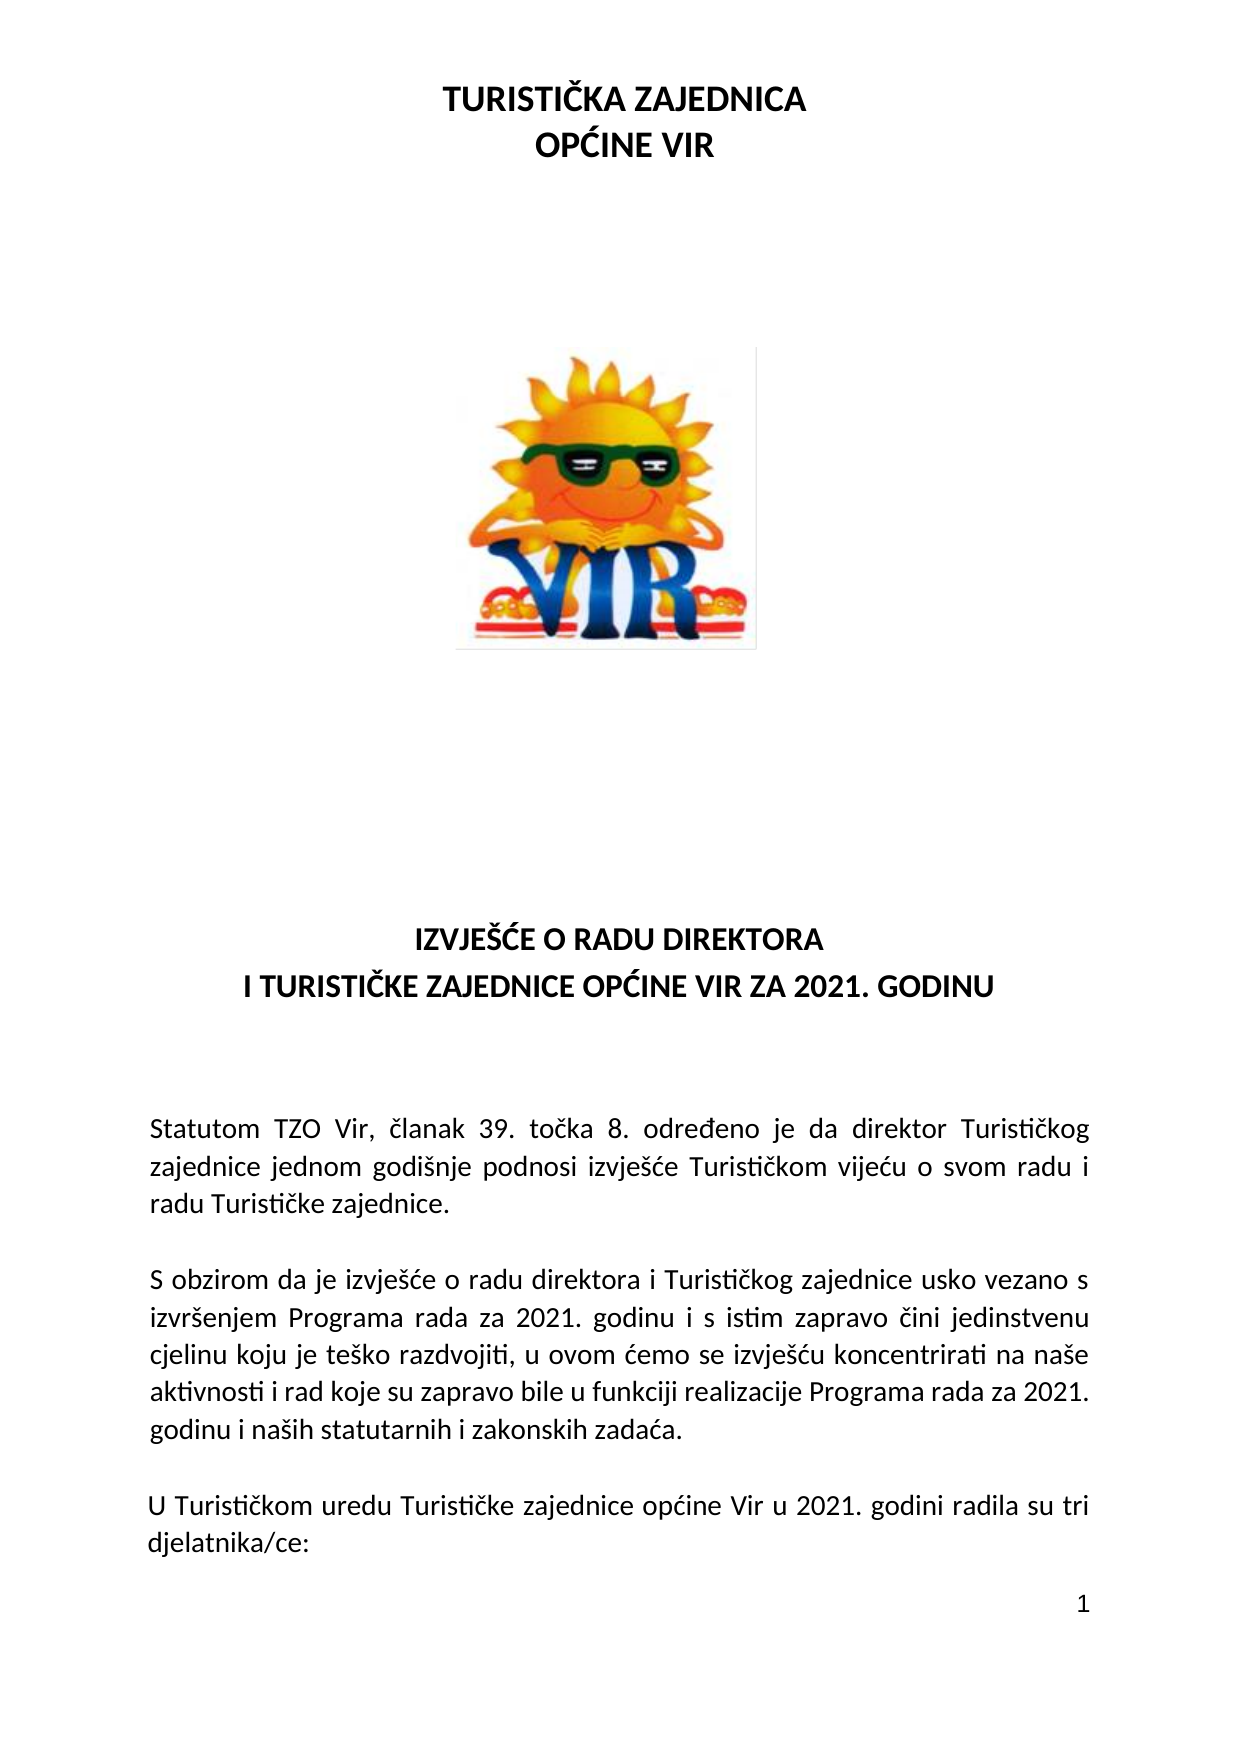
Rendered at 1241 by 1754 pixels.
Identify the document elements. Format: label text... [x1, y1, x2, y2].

text S obzirom da je izvješće o radu direktora i Turističkog zajednice usko vezano s izvršenjem Programa rada za 2021. godinu i s istim zapravo čini jedinstvenu cjelinu koju je teško razdvojiti, u ovom ćemo se izvješću koncentrirati na naše aktivnosti i rad koje su zapravo bile u funkciji realizacije Programa rada za 2021. godinu i naših statutarnih i zakonskih zadaća. [149, 1261, 1091, 1446]
text OPĆINE VIR [351, 121, 898, 167]
text I TURISTIČKE ZAJEDNICE OPĆINE VIR ZA 2021. GODINU [147, 965, 1091, 1005]
text Statutom TZO Vir, članak 39. točka 8. određeno je da direktor Turističkog zajednice jednom godišnje podnosi izvješće Turističkom vijeću o svom radu i radu Turističke zajednice. [149, 1111, 1091, 1221]
text U Turističkom uredu Turističke zajednice općine Vir u 2021. godini radila su tri djelatnika/ce: [147, 1487, 1091, 1560]
text TURISTIČKA ZAJEDNICA [351, 75, 898, 121]
text IZVJEŠĆE O RADU DIREKTORA [147, 918, 1091, 959]
